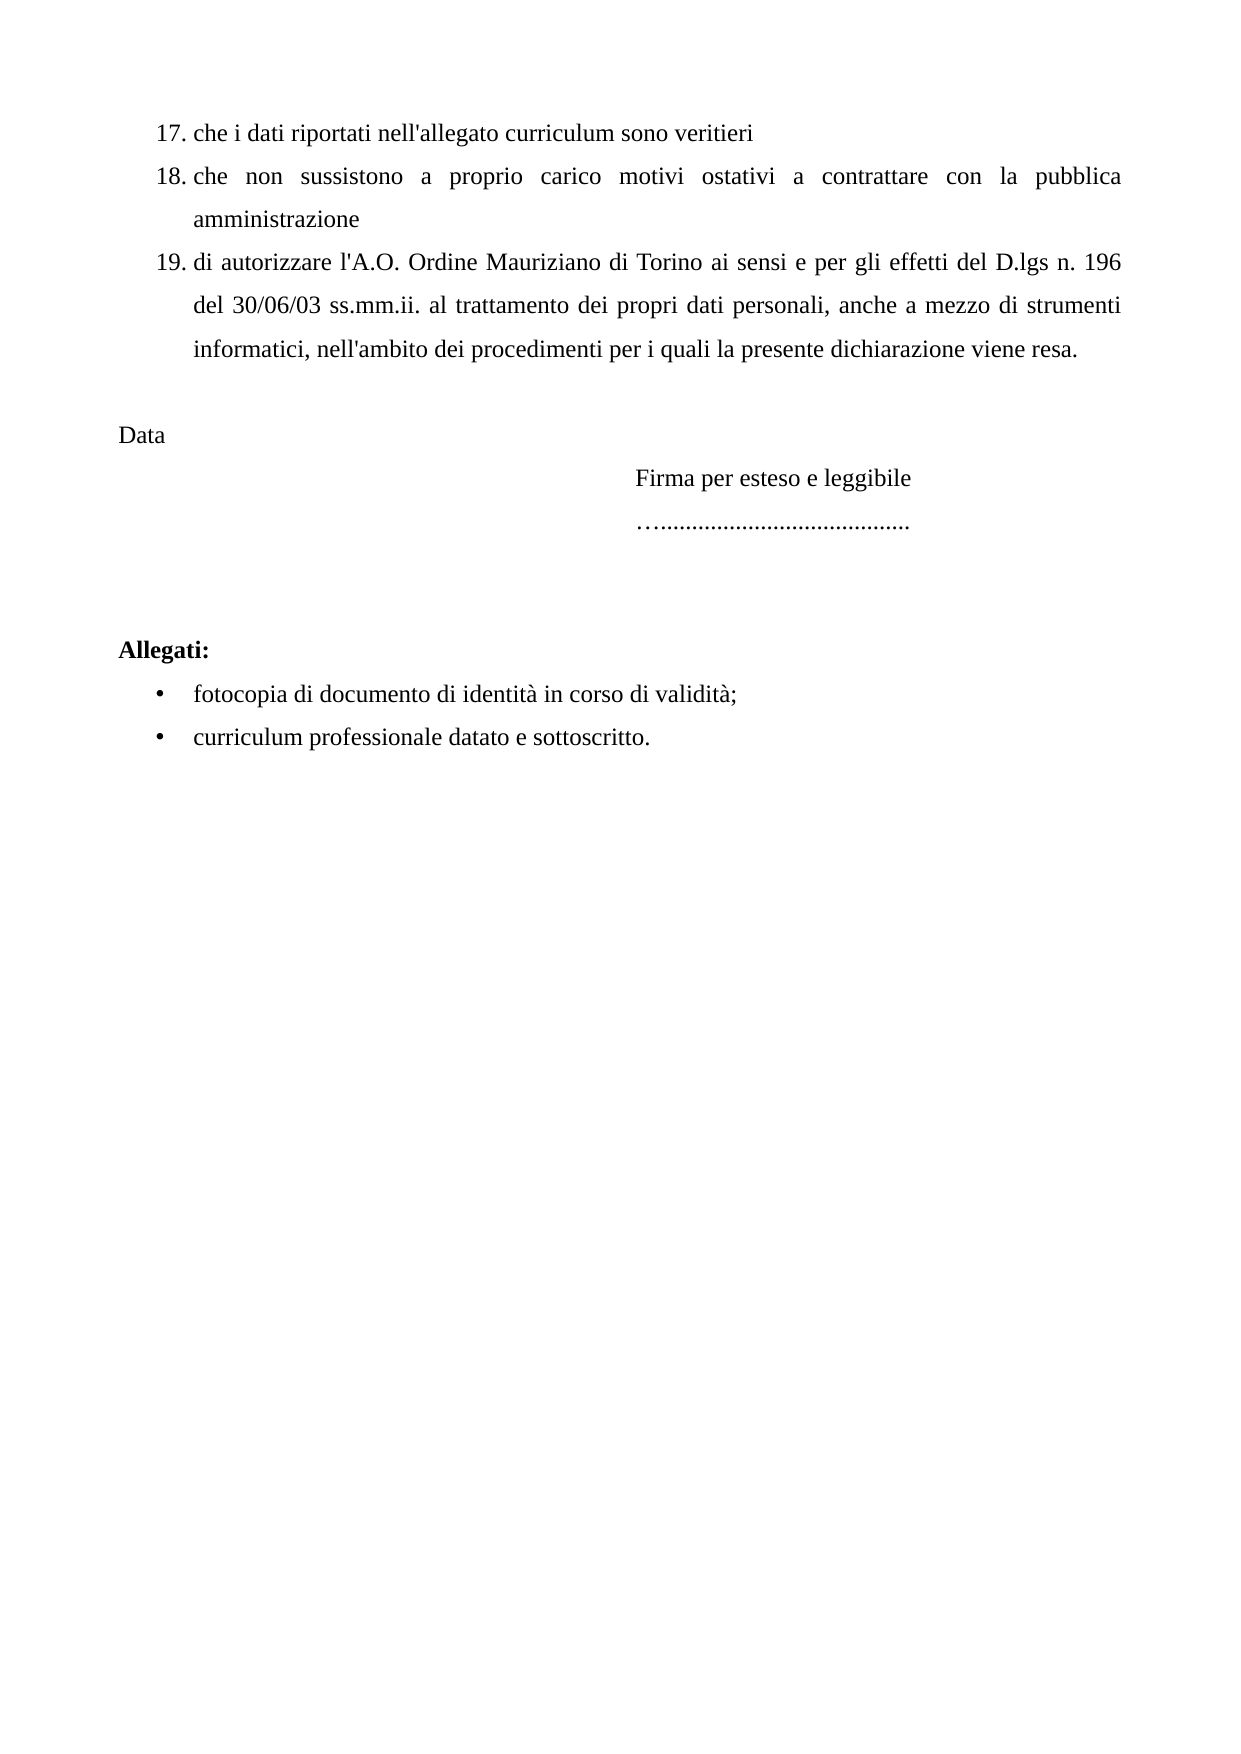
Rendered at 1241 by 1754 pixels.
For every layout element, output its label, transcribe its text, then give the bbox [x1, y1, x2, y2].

text Firma per esteso e leggibile [118, 463, 1122, 492]
list che non sussistono a proprio carico motivi ostativi a contrattare con la pubblica amministrazione [156, 161, 1122, 233]
list che i dati riportati nell'allegato curriculum sono veritieri [156, 118, 1122, 147]
text Allegati: [118, 636, 1122, 664]
text …........................................ [118, 506, 1122, 535]
list curriculum professionale datato e sottoscritto. [156, 722, 1122, 751]
text Data [118, 420, 1122, 449]
list fotocopia di documento di identità in corso di validità; [156, 679, 1122, 707]
list di autorizzare l'A.O. Ordine Mauriziano di Torino ai sensi e per gli effetti del D.lgs n. 196 del 30/06/03 ss.mm.ii. al trattamento dei propri dati personali, anche a mezzo di strumenti informatici, nell'ambito dei procedimenti per i quali la presente dichiarazione viene resa. [156, 247, 1122, 362]
